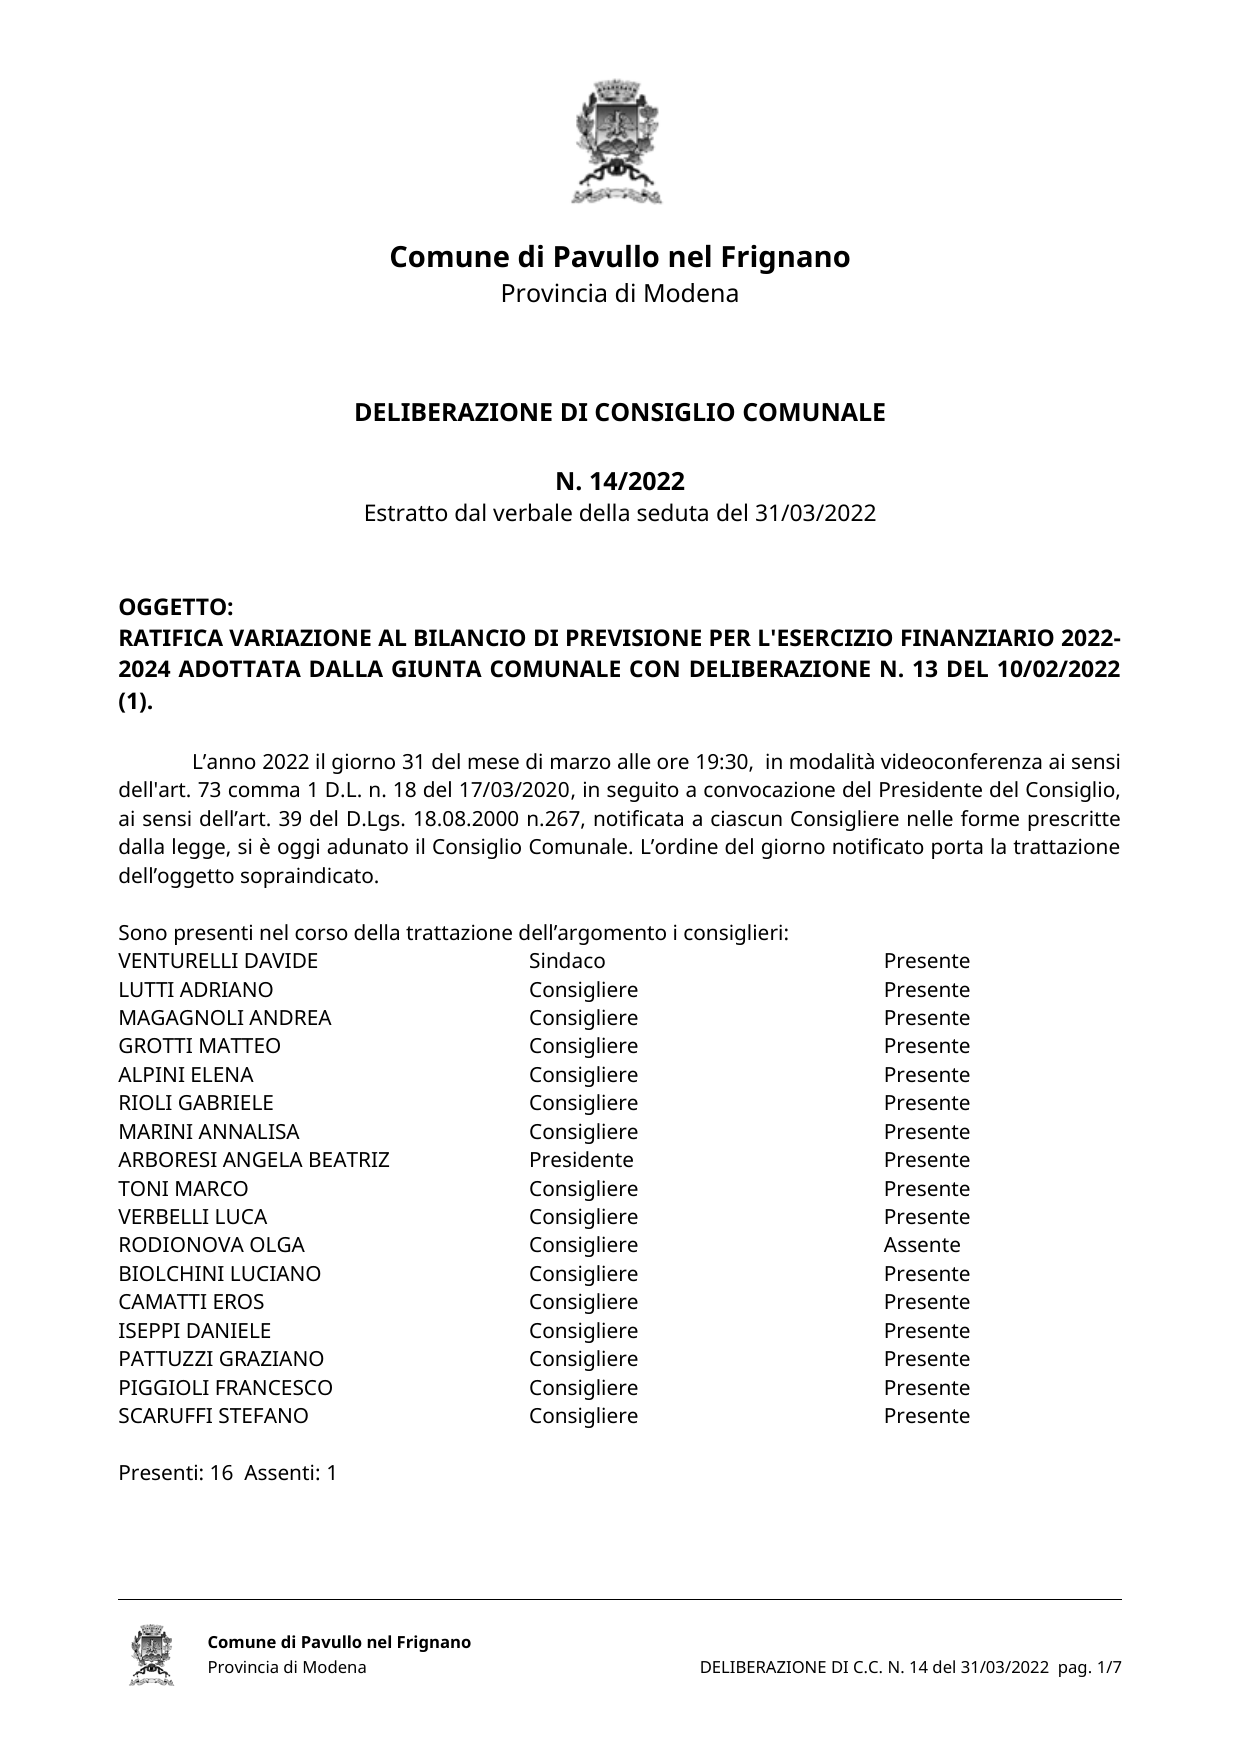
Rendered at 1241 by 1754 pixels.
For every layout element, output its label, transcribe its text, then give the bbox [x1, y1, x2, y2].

text DELIBERAZIONE DI CONSIGLIO COMUNALE [118, 395, 1122, 429]
table_header Presente Presente Presente Presente Presente Presente Presente Presente Presente Presente Assente Presente Presente Presente Presente Presente Presente [884, 946, 1122, 1458]
text Sono presenti nel corso della trattazione dell’argomento i consiglieri: [118, 918, 1122, 946]
table_header VENTURELLI DAVIDE LUTTI ADRIANO MAGAGNOLI ANDREA GROTTI MATTEO ALPINI ELENA RIOLI GABRIELE MARINI ANNALISA ARBORESI ANGELA BEATRIZ TONI MARCO VERBELLI LUCA RODIONOVA OLGA BIOLCHINI LUCIANO CAMATTI EROS ISEPPI DANIELE PATTUZZI GRAZIANO PIGGIOLI FRANCESCO SCARUFFI STEFANO [118, 946, 529, 1458]
text N. 14/2022 [118, 463, 1122, 497]
text Provincia di Modena [118, 276, 1122, 310]
text RATIFICA VARIAZIONE AL BILANCIO DI PREVISIONE PER L'ESERCIZIO FINANZIARIO 2022-2024 ADOTTATA DALLA GIUNTA COMUNALE CON DELIBERAZIONE N. 13 DEL 10/02/2022 (1). [118, 622, 1122, 716]
text Presenti: 16 Assenti: 1 [118, 1458, 1122, 1487]
table_header Sindaco Consigliere Consigliere Consigliere Consigliere Consigliere Consigliere Presidente Consigliere Consigliere Consigliere Consigliere Consigliere Consigliere Consigliere Consigliere Consigliere [529, 946, 884, 1458]
picture [120, 1621, 183, 1693]
text OGGETTO: [118, 591, 1122, 622]
text Comune di Pavullo nel Frignano [118, 236, 1122, 276]
text Estratto dal verbale della seduta del 31/03/2022 [118, 497, 1122, 528]
text L’anno 2022 il giorno 31 del mese di marzo alle ore 19:30, in modalità videoconferenza ai sensi dell'art. 73 comma 1 D.L. n. 18 del 17/03/2020, in seguito a convocazione del Presidente del Consiglio, ai sensi dell’art. 39 del D.Lgs. 18.08.2000 n.267, notificata a ciascun Consigliere nelle forme prescritte dalla legge, si è oggi adunato il Consiglio Comunale. L’ordine del giorno notificato porta la trattazione dell’oggetto sopraindicato. [118, 747, 1122, 889]
picture [545, 71, 695, 208]
